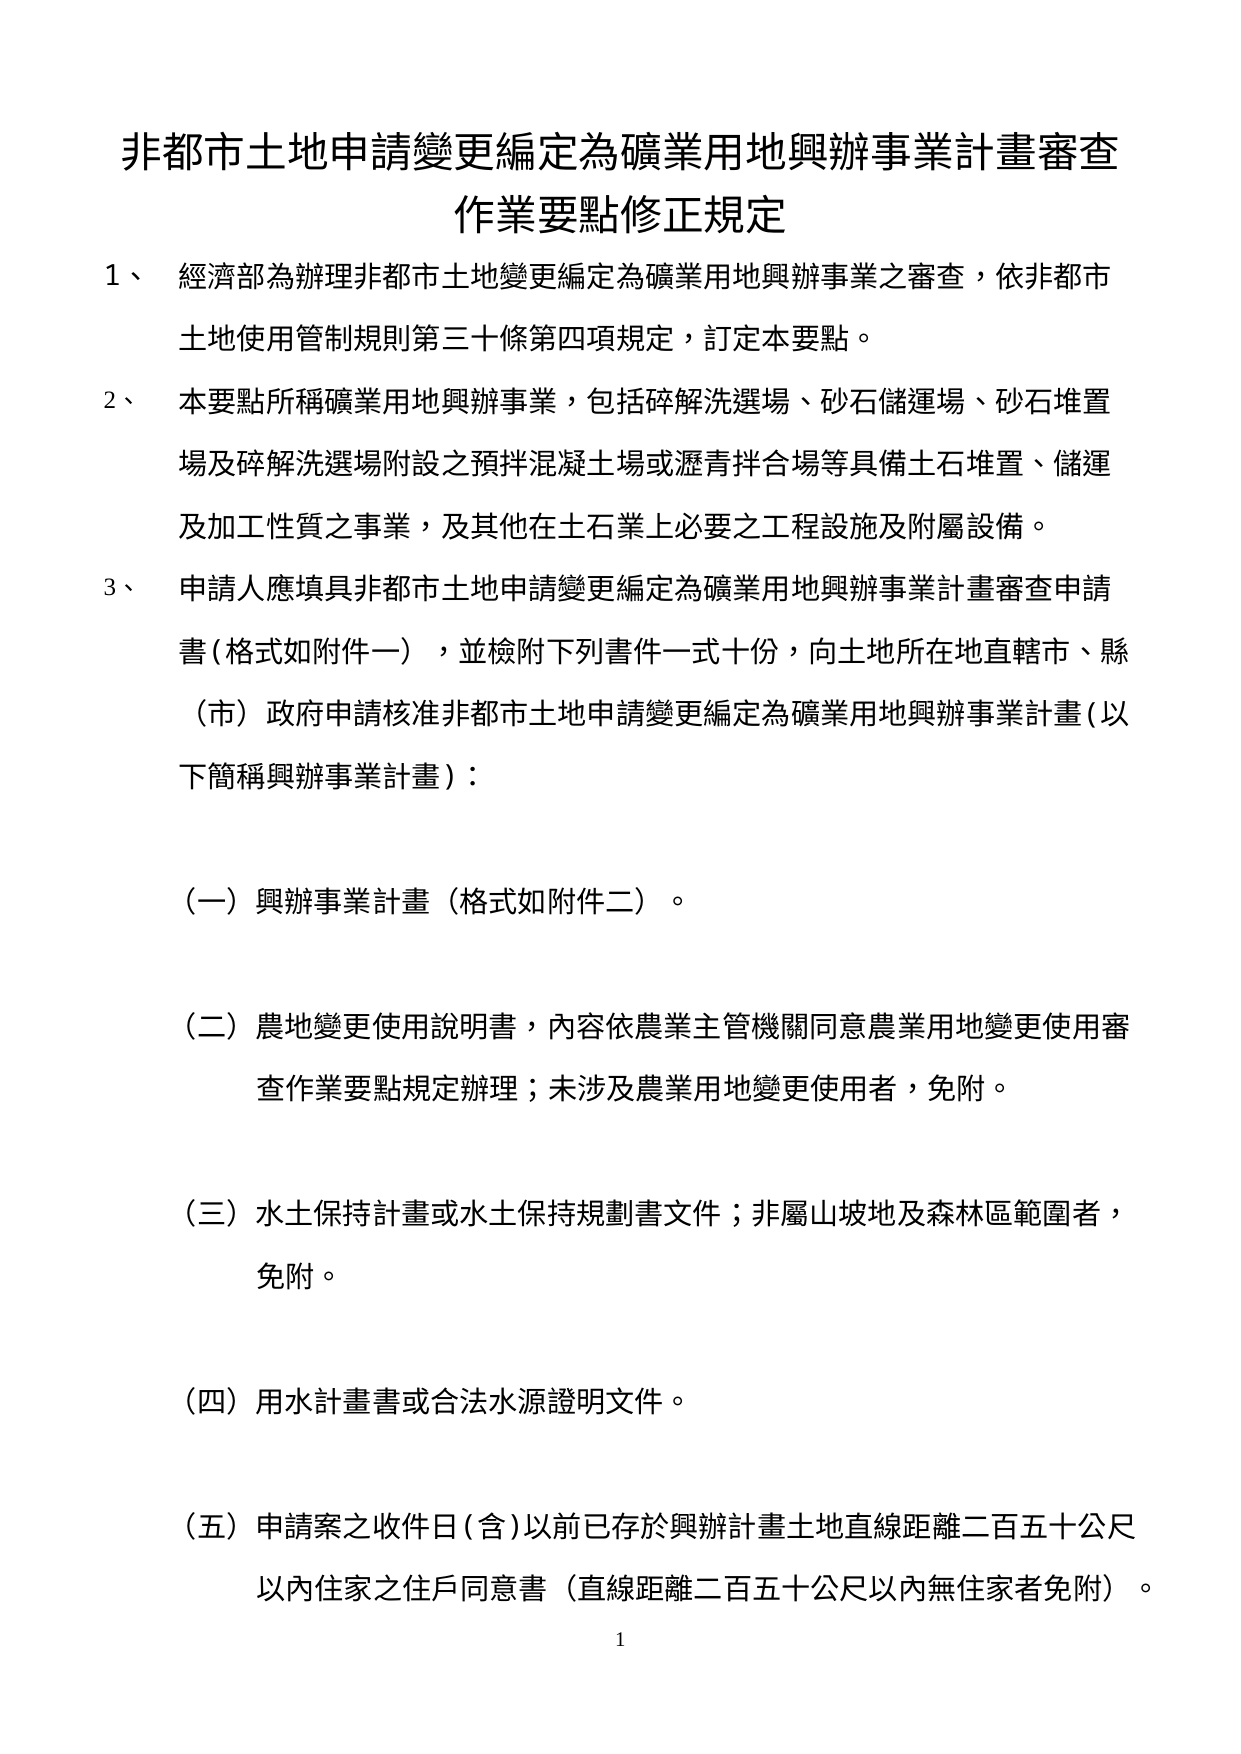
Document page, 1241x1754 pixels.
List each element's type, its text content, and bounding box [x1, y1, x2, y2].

text （三）水土保持計畫或水土保持規劃書文件；非屬山坡地及森林區範圍者，免附。 [168, 1170, 1137, 1295]
list 申請人應填具非都市土地申請變更編定為礦業用地興辦事業計畫審查申請書(格式如附件一），並檢附下列書件一式十份，向土地所在地直轄市、縣（市）政府申請核准非都市土地申請變更編定為礦業用地興辦事業計畫(以下簡稱興辦事業計畫)： [103, 545, 1137, 795]
text 非都市土地申請變更編定為礦業用地興辦事業計畫審查作業要點修正規定 [103, 108, 1137, 233]
list 本要點所稱礦業用地興辦事業，包括碎解洗選場、砂石儲運場、砂石堆置場及碎解洗選場附設之預拌混凝土場或瀝青拌合場等具備土石堆置、儲運及加工性質之事業，及其他在土石業上必要之工程設施及附屬設備。 [103, 358, 1137, 545]
list 經濟部為辦理非都市土地變更編定為礦業用地興辦事業之審查，依非都市土地使用管制規則第三十條第四項規定，訂定本要點。 [103, 233, 1137, 358]
text （一）興辦事業計畫（格式如附件二）。 [168, 858, 1137, 920]
text （五）申請案之收件日(含)以前已存於興辦計畫土地直線距離二百五十公尺以內住家之住戶同意書（直線距離二百五十公尺以內無住家者免附）。中華民國八十年七月二十日以前已設場者，得以發生糾紛自行負責解決之切結書替代。 [168, 1483, 1137, 1608]
text （四）用水計畫書或合法水源證明文件。 [168, 1358, 1137, 1420]
text （二）農地變更使用說明書，內容依農業主管機關同意農業用地變更使用審查作業要點規定辦理；未涉及農業用地變更使用者，免附。 [168, 983, 1137, 1108]
